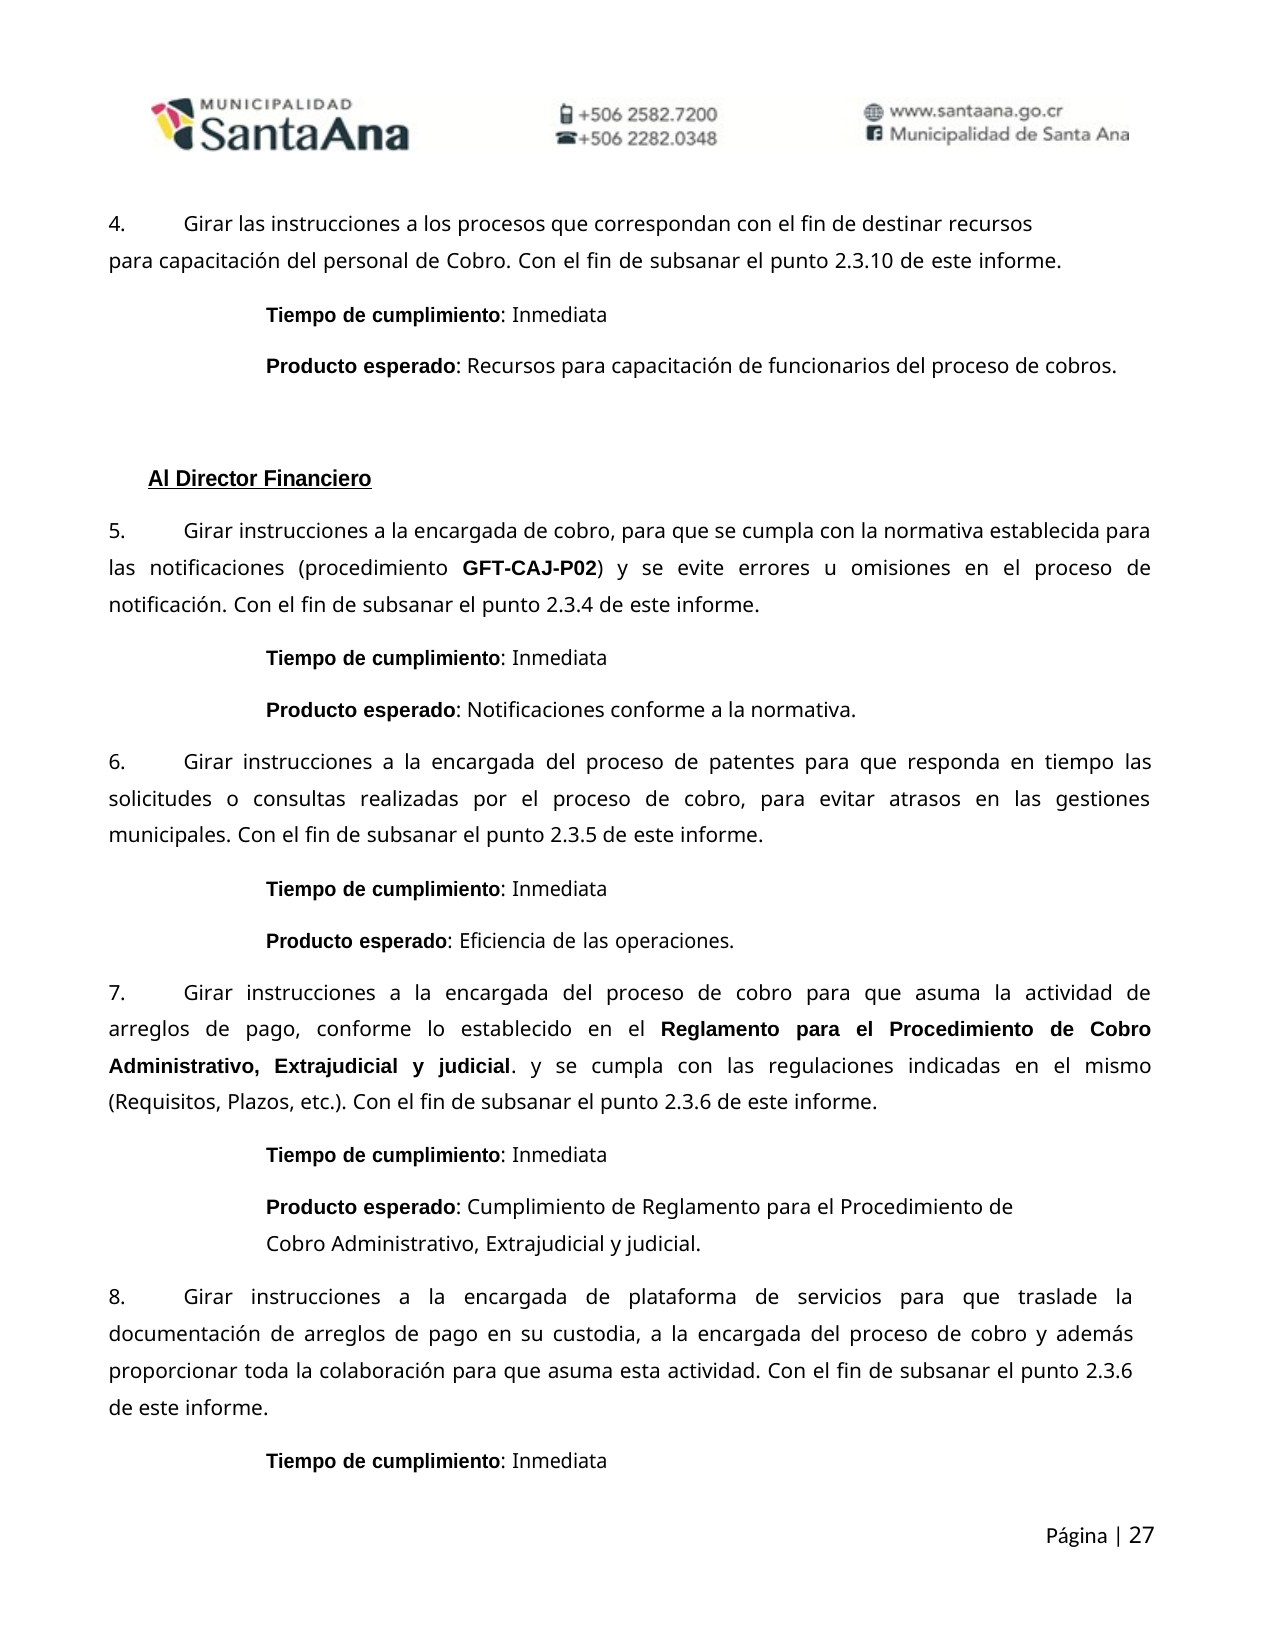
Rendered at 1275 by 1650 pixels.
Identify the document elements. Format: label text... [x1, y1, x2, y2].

text Tiempo de cumplimiento: Inmediata [266, 300, 1185, 328]
text Tiempo de cumplimiento: Inmediata [266, 874, 1185, 903]
list Girar las instrucciones a los procesos que correspondan con el fin de destinar recursos para capacitación del personal de Cobro. Con el fin de subsanar el punto 2.3.10 de este informe. [108, 209, 1082, 275]
text Tiempo de cumplimiento: Inmediata [266, 643, 1185, 671]
list Girar instrucciones a la encargada del proceso de cobro para que asuma la actividad de arreglos de pago, conforme lo establecido en el Reglamento para el Procedimiento de Cobro Administrativo, Extrajudicial y judicial. y se cumpla con las regulaciones indicadas en el mismo (Requisitos, Plazos, etc.). Con el fin de subsanar el punto 2.3.6 de este informe. [108, 978, 1152, 1116]
text Producto esperado: Notificaciones conforme a la normativa. [266, 695, 1185, 723]
subtitle Al Director Financiero [148, 465, 1185, 492]
text Producto esperado: Recursos para capacitación de funcionarios del proceso de cobros. [266, 352, 1185, 380]
list Girar instrucciones a la encargada de cobro, para que se cumpla con la normativa establecida para las notificaciones (procedimiento GFT-CAJ-P02) y se evite errores u omisiones en el proceso de notificación. Con el fin de subsanar el punto 2.3.4 de este informe. [108, 516, 1152, 618]
text Tiempo de cumplimiento: Inmediata [266, 1447, 1185, 1475]
text Producto esperado: Eficiencia de las operaciones. [266, 926, 1185, 954]
list Girar instrucciones a la encargada del proceso de patentes para que responda en tiempo las solicitudes o consultas realizadas por el proceso de cobro, para evitar atrasos en las gestiones municipales. Con el fin de subsanar el punto 2.3.5 de este informe. [108, 747, 1152, 849]
text Tiempo de cumplimiento: Inmediata [266, 1140, 1185, 1169]
list Girar instrucciones a la encargada de plataforma de servicios para que traslade la documentación de arreglos de pago en su custodia, a la encargada del proceso de cobro y además proporcionar toda la colaboración para que asuma esta actividad. Con el fin de subsanar el punto 2.3.6 de este informe. [108, 1282, 1134, 1421]
text Producto esperado: Cumplimiento de Reglamento para el Procedimiento de Cobro Administrativo, Extrajudicial y judicial. [266, 1192, 1044, 1257]
